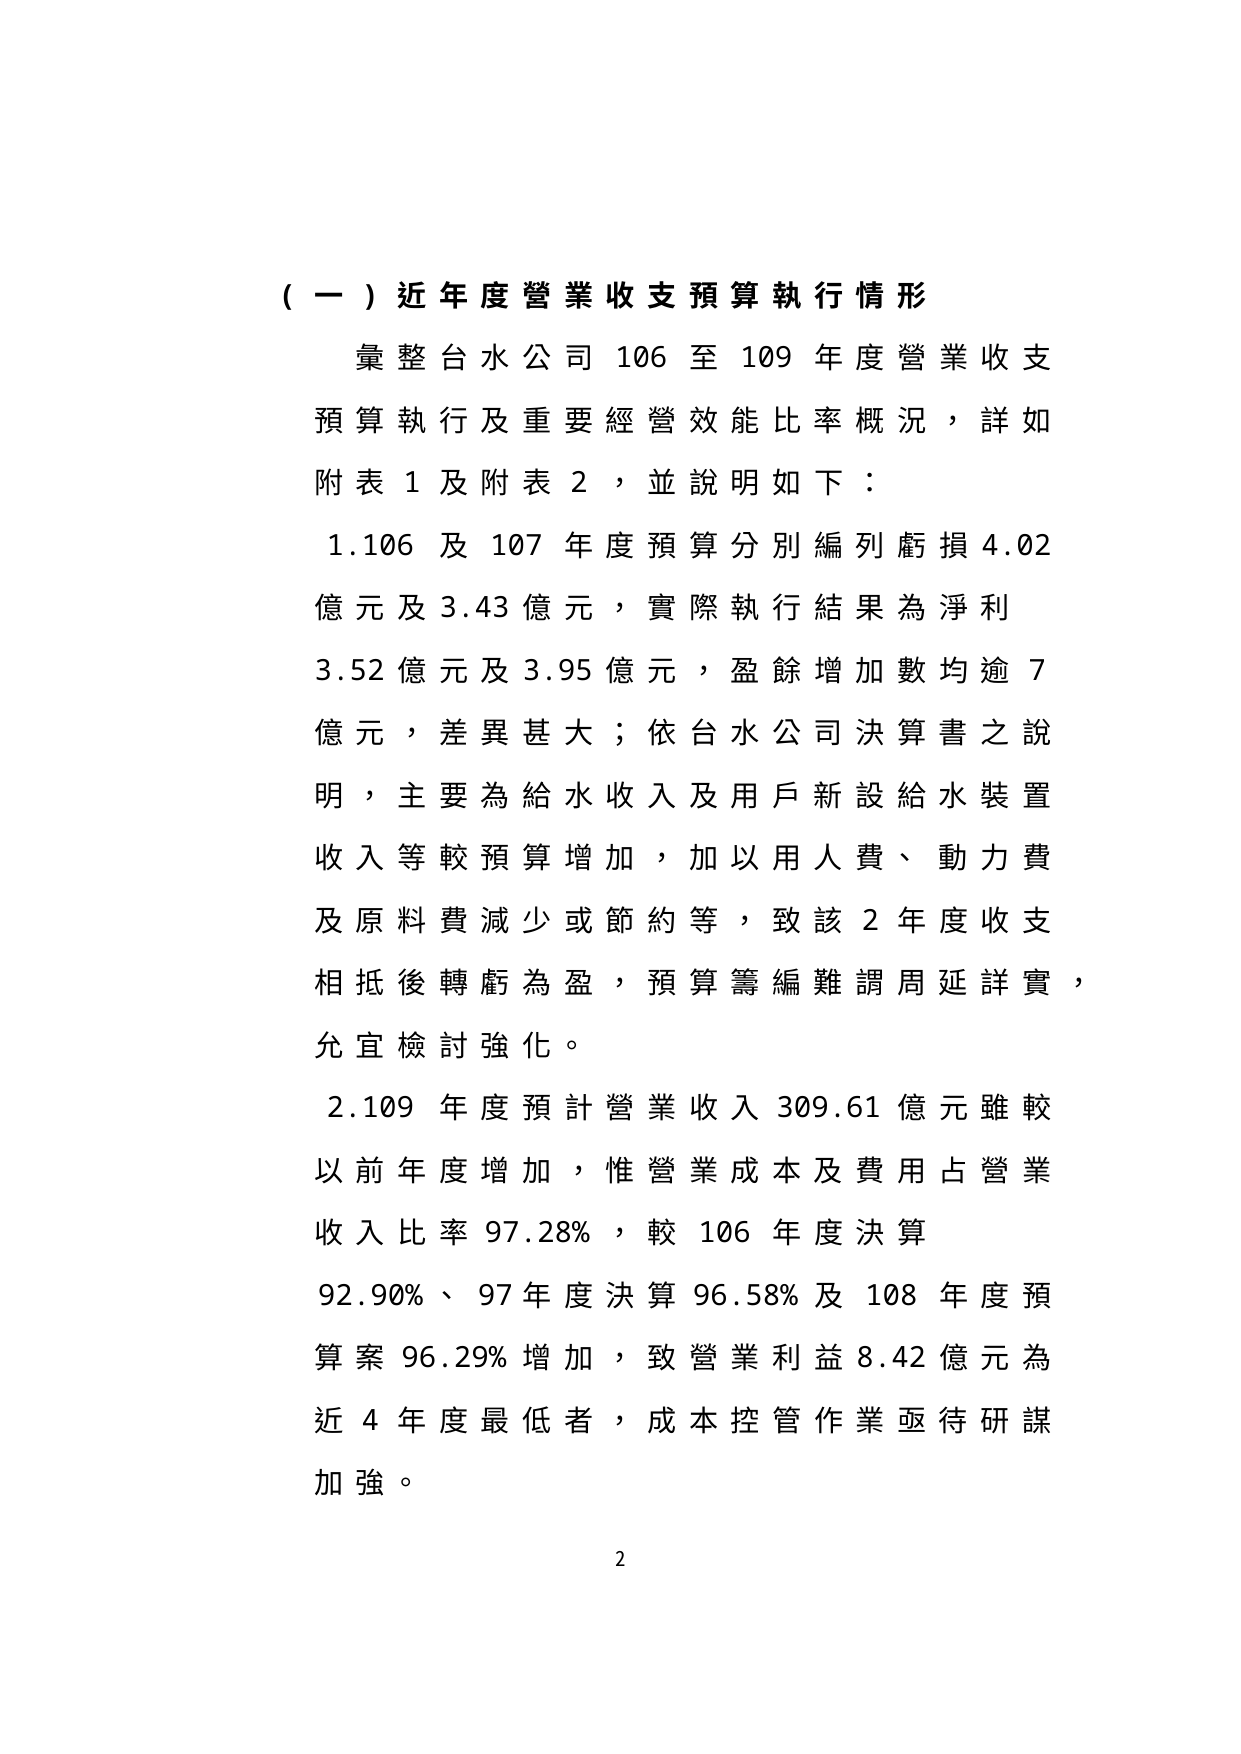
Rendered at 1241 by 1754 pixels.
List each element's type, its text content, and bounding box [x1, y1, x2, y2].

text 2.109年度預計營業收入309.61億元雖較以前年度增加，惟營業成本及費用占營業收入比率97.28%，較106年度決算92.90%、97年度決算96.58%及108年度預算案96.29%增加，致營業利益8.42億元為近4年度最低者，成本控管作業亟待研謀加強。 [271, 1064, 1058, 1502]
text 1.106及107年度預算分別編列虧損4.02億元及3.43億元，實際執行結果為淨利3.52億元及3.95億元，盈餘增加數均逾7億元，差異甚大；依台水公司決算書之說明，主要為給水收入及用戶新設給水裝置收入等較預算增加，加以用人費、動力費及原料費減少或節約等，致該2年度收支相抵後轉虧為盈，預算籌編難謂周延詳實，允宜檢討強化。 [271, 502, 1058, 1064]
text 彙整台水公司106至109年度營業收支預算執行及重要經營效能比率概況，詳如附表1及附表2，並說明如下： [271, 314, 1058, 502]
text (一)近年度營業收支預算執行情形 [242, 252, 1058, 314]
